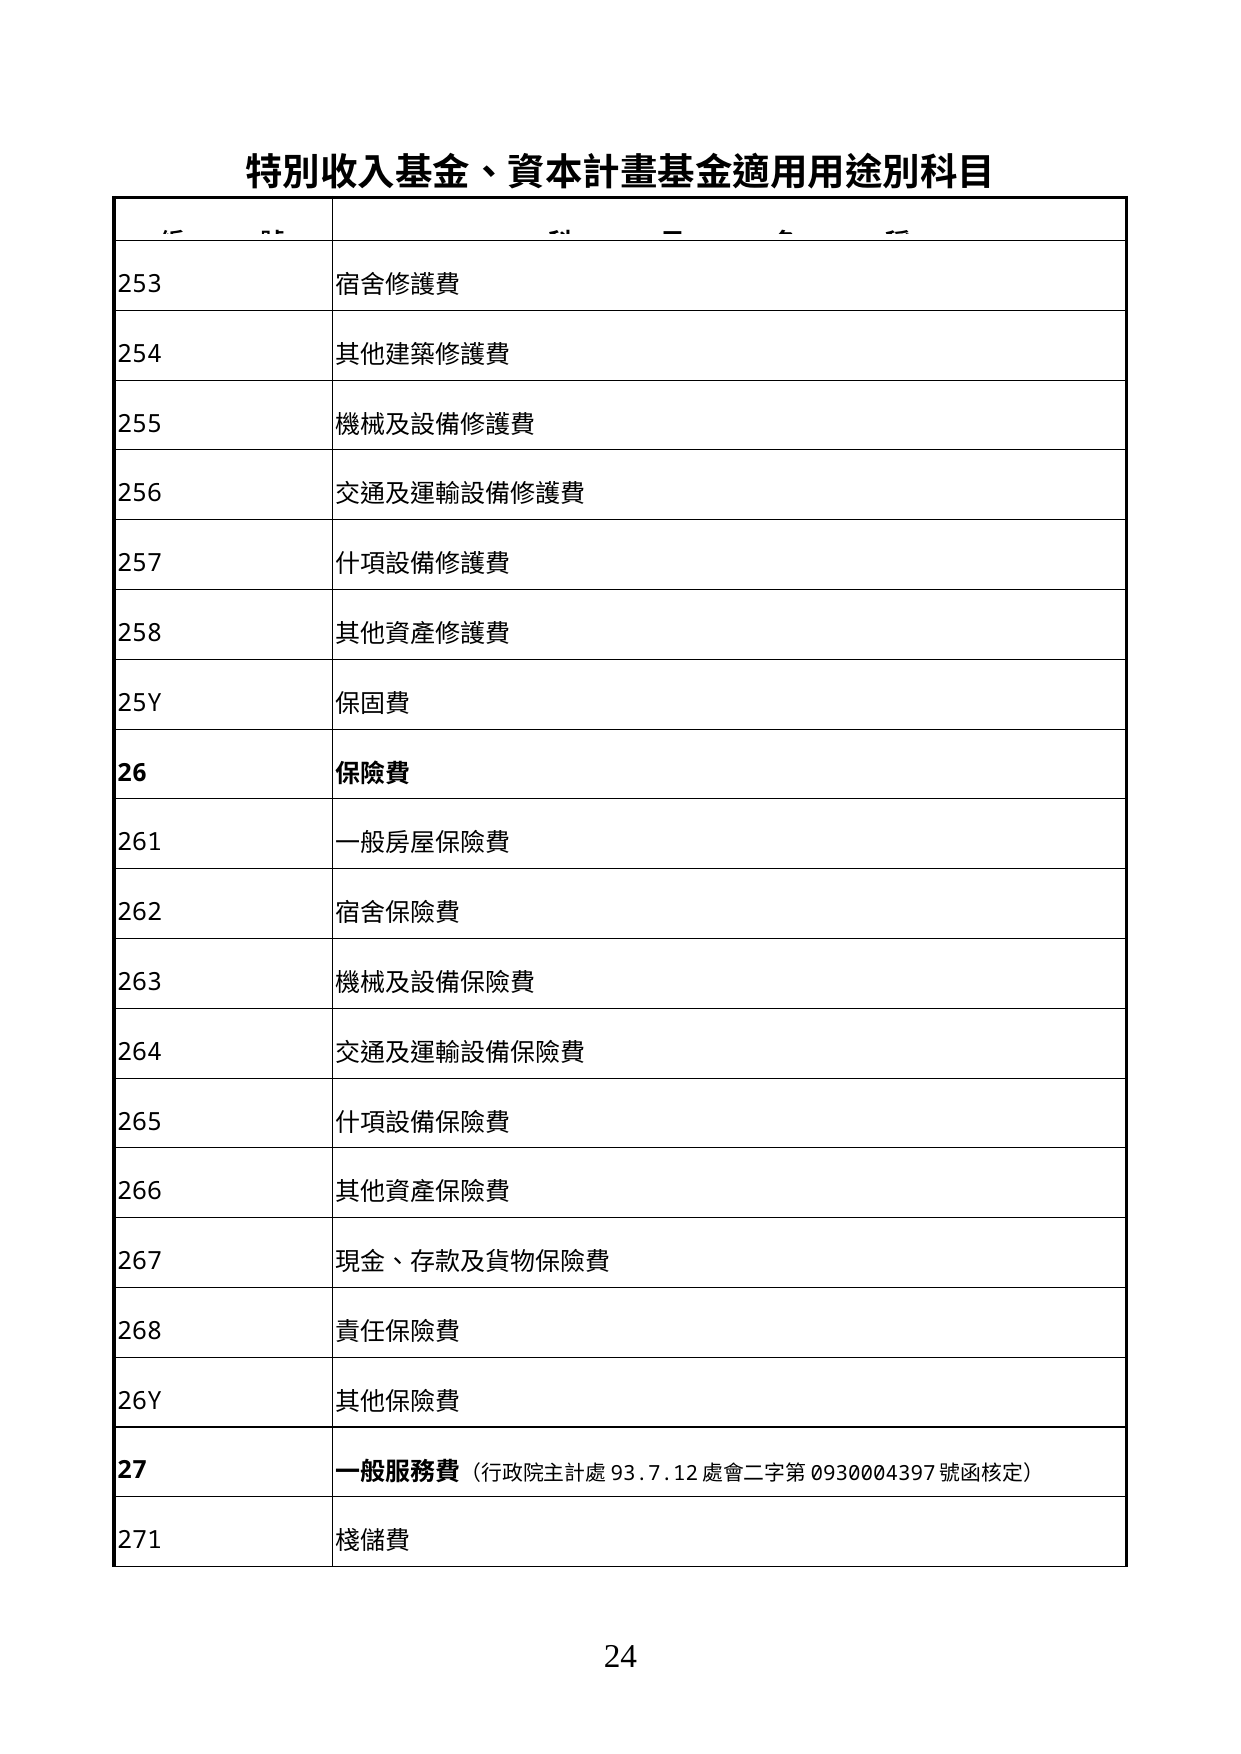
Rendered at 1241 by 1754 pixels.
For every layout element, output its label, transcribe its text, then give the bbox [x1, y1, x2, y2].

table_cell 271 [116, 1497, 332, 1566]
table_cell 256 [116, 450, 332, 519]
table_cell 宿舍修護費 [333, 241, 1125, 310]
table_cell 責任保險費 [333, 1288, 1125, 1357]
table_cell 258 [116, 590, 332, 659]
table_cell 255 [116, 381, 332, 449]
table_cell 交通及運輸設備修護費 [333, 450, 1125, 519]
table_cell 264 [116, 1009, 332, 1077]
table_cell 266 [116, 1148, 332, 1217]
table_cell 263 [116, 939, 332, 1008]
table_cell 保固費 [333, 660, 1125, 728]
table_cell 257 [116, 520, 332, 589]
table_cell 261 [116, 799, 332, 868]
table_cell 交通及運輸設備保險費 [333, 1009, 1125, 1077]
table_cell 其他資產修護費 [333, 590, 1125, 659]
table_cell 宿舍保險費 [333, 869, 1125, 938]
table_cell 27 [116, 1428, 332, 1496]
table_cell 其他建築修護費 [333, 311, 1125, 379]
table_cell 26Y [116, 1358, 332, 1426]
table_cell 編 號 [116, 199, 332, 240]
table_cell 其他保險費 [333, 1358, 1125, 1426]
table_cell 265 [116, 1079, 332, 1147]
table_cell 什項設備修護費 [333, 520, 1125, 589]
table_cell 機械及設備保險費 [333, 939, 1125, 1008]
table_cell 一般服務費（行政院主計處93.7.12處會二字第0930004397號函核定） [333, 1428, 1125, 1496]
table_cell 253 [116, 241, 332, 310]
table_cell 262 [116, 869, 332, 938]
table_cell 一般房屋保險費 [333, 799, 1125, 868]
table_cell 25Y [116, 660, 332, 728]
table_cell 什項設備保險費 [333, 1079, 1125, 1147]
table_cell 棧儲費 [333, 1497, 1125, 1566]
table_cell 現金、存款及貨物保險費 [333, 1218, 1125, 1287]
table_cell 科 目 名 稱 [333, 199, 1125, 240]
table_cell 267 [116, 1218, 332, 1287]
table_cell 254 [116, 311, 332, 379]
table_header 特別收入基金、資本計畫基金適用用途別科目 [114, 127, 1126, 196]
table_cell 保險費 [333, 730, 1125, 798]
table_cell 26 [116, 730, 332, 798]
table_cell 機械及設備修護費 [333, 381, 1125, 449]
table_cell 其他資產保險費 [333, 1148, 1125, 1217]
table_cell 268 [116, 1288, 332, 1357]
